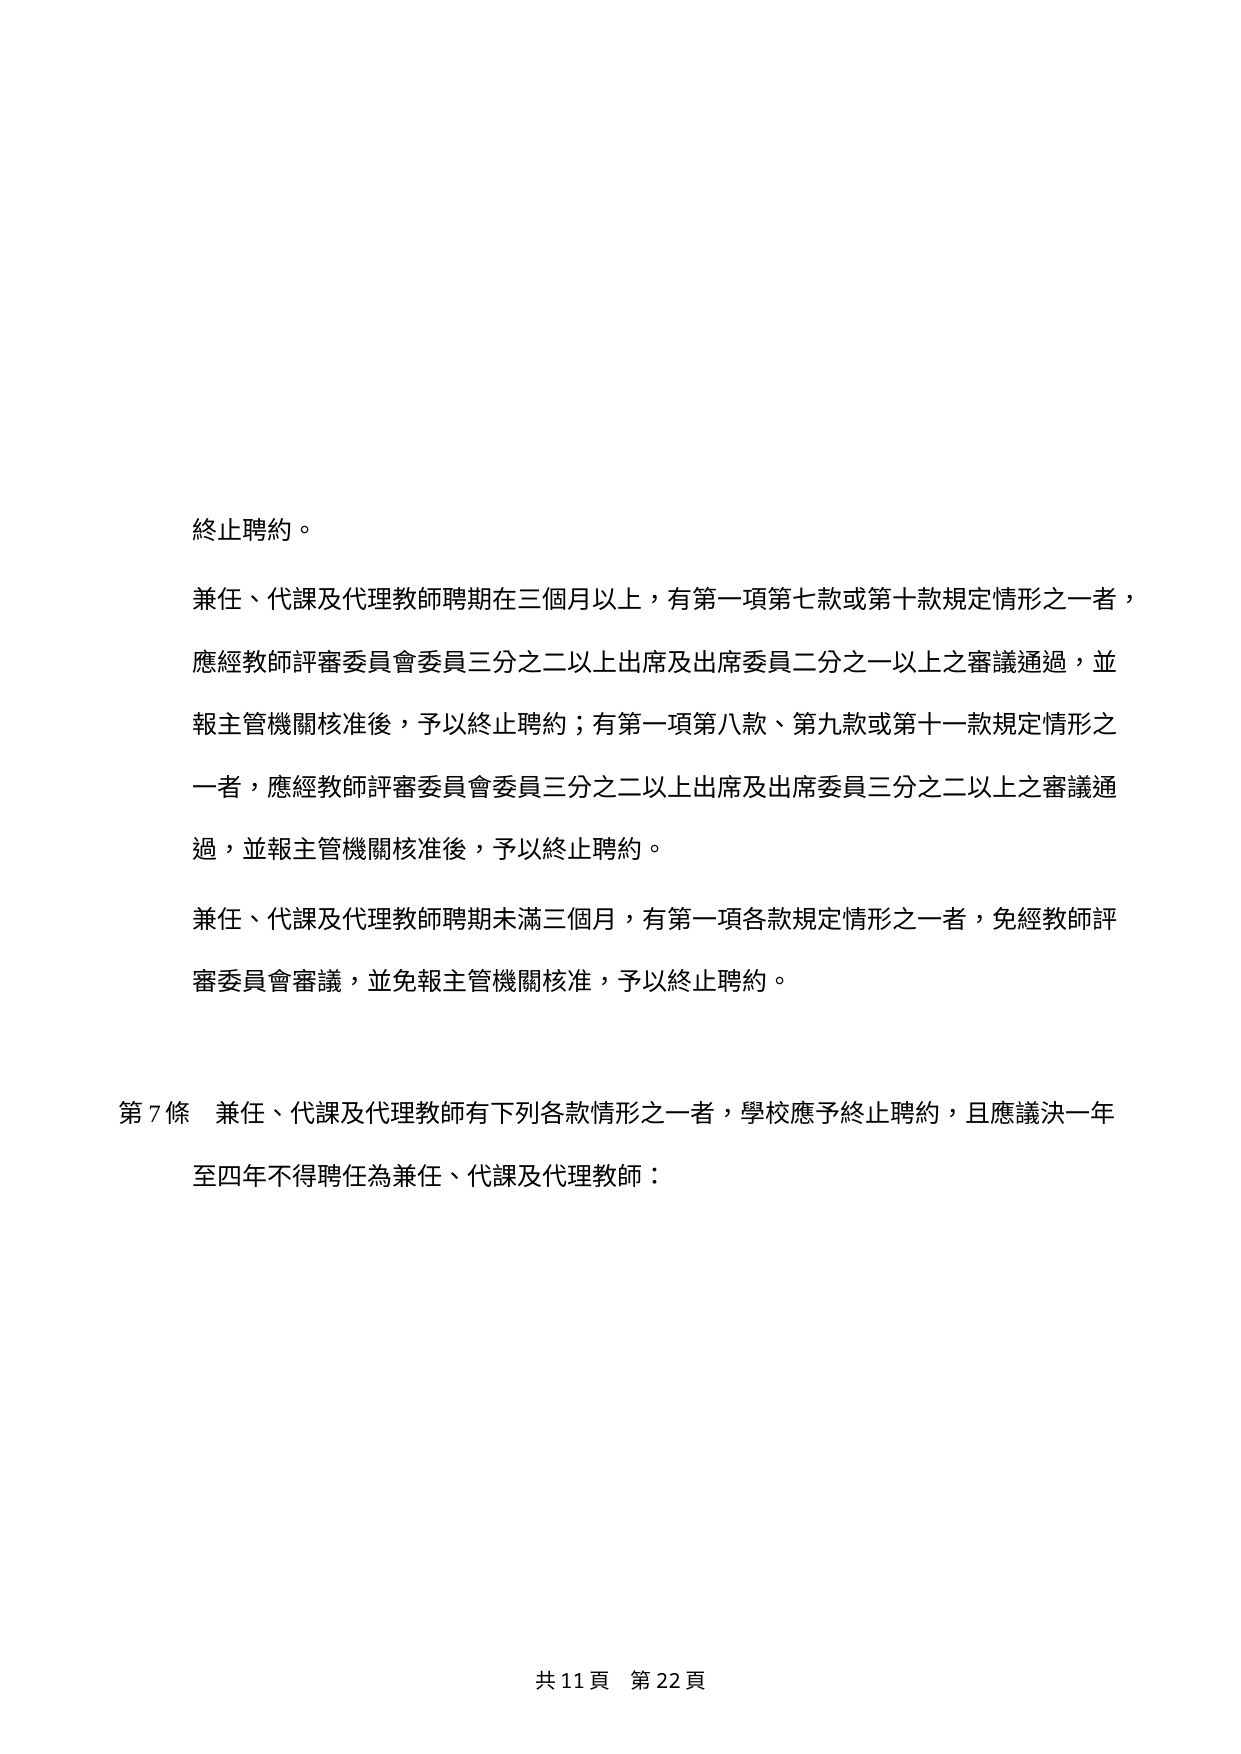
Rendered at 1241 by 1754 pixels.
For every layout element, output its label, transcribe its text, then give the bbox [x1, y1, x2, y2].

text 第7條 兼任、代課及代理教師有下列各款情形之一者，學校應予終止聘約，且應議決一年至四年不得聘任為兼任、代課及代理教師： [118, 1070, 1122, 1195]
text 兼任、代課及代理教師聘期在三個月以上，有第一項第七款或第十款規定情形之一者，應經教師評審委員會委員三分之二以上出席及出席委員二分之一以上之審議通過，並報主管機關核准後，予以終止聘約；有第一項第八款、第九款或第十一款規定情形之一者，應經教師評審委員會委員三分之二以上出席及出席委員三分之二以上之審議通過，並報主管機關核准後，予以終止聘約。 [192, 556, 1122, 869]
text 終止聘約。 [192, 487, 1122, 549]
text 兼任、代課及代理教師聘期未滿三個月，有第一項各款規定情形之一者，免經教師評審委員會審議，並免報主管機關核准，予以終止聘約。 [192, 876, 1122, 1001]
